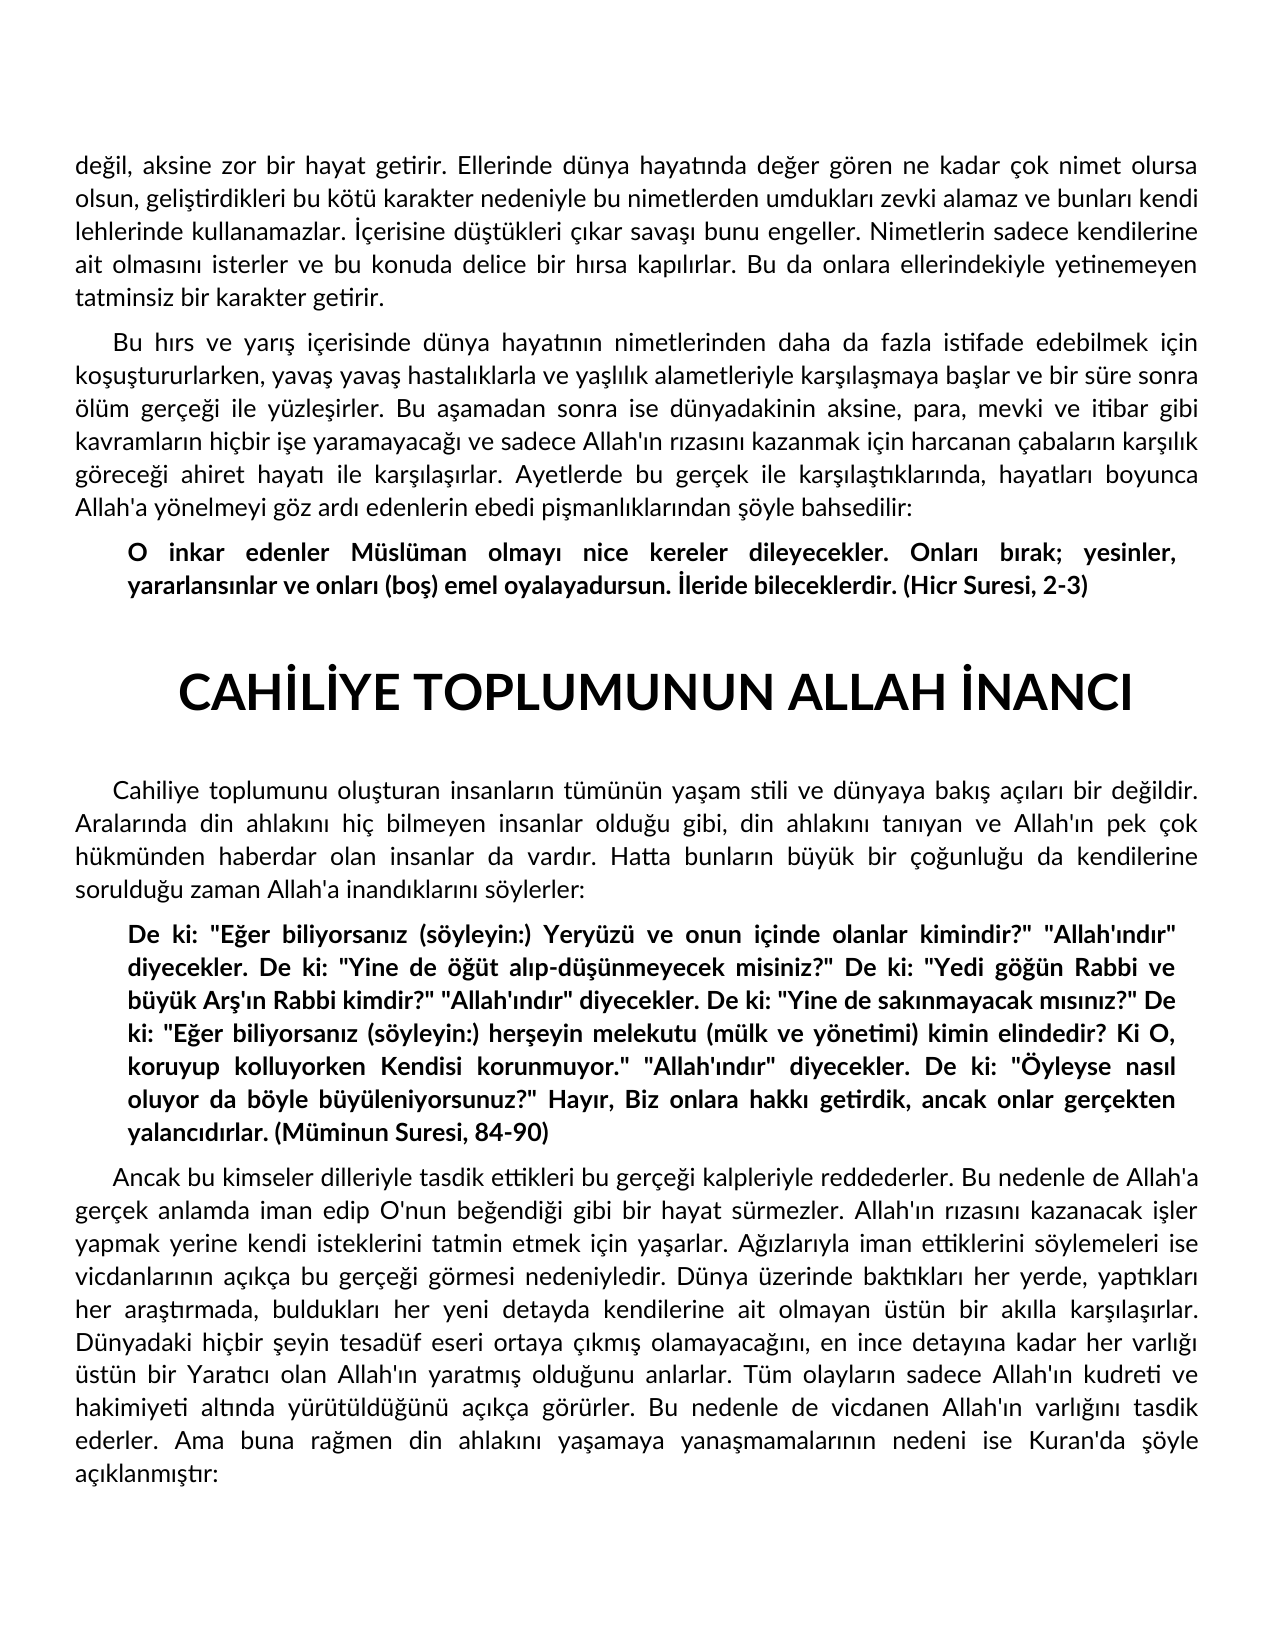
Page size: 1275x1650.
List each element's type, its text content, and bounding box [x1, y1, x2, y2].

text değil, aksine zor bir hayat getirir. Ellerinde dünya hayatında değer gören ne kadar çok nimet olursa olsun, geliştirdikleri bu kötü karakter nedeniyle bu nimetlerden umdukları zevki alamaz ve bunları kendi lehlerinde kullanamazlar. İçerisine düştükleri çıkar savaşı bunu engeller. Nimetlerin sadece kendilerine ait olmasını isterler ve bu konuda delice bir hırsa kapılırlar. Bu da onlara ellerindekiyle yetinemeyen tatminsiz bir karakter getirir. [75, 150, 1200, 312]
text O inkar edenler Müslüman olmayı nice kereler dileyecekler. Onları bırak; yesinler, yararlansınlar ve onları (boş) emel oyalayadursun. İleride bileceklerdir. (Hicr Suresi, 2-3) [127, 537, 1177, 600]
text Cahiliye toplumunu oluşturan insanların tümünün yaşam stili ve dünyaya bakış açıları bir değildir. Aralarında din ahlakını hiç bilmeyen insanlar olduğu gibi, din ahlakını tanıyan ve Allah'ın pek çok hükmünden haberdar olan insanlar da vardır. Hatta bunların büyük bir çoğunluğu da kendilerine sorulduğu zaman Allah'a inandıklarını söylerler: [75, 774, 1200, 903]
text De ki: "Eğer biliyorsanız (söyleyin:) Yeryüzü ve onun içinde olanlar kimindir?" "Allah'ındır" diyecekler. De ki: "Yine de öğüt alıp-düşünmeyecek misiniz?" De ki: "Yedi göğün Rabbi ve büyük Arş'ın Rabbi kimdir?" "Allah'ındır" diyecekler. De ki: "Yine de sakınmayacak mısınız?" De ki: "Eğer biliyorsanız (söyleyin:) herşeyin melekutu (mülk ve yönetimi) kimin elindedir? Ki O, koruyup kolluyorken Kendisi korunmuyor." "Allah'ındır" diyecekler. De ki: "Öyleyse nasıl oluyor da böyle büyüleniyorsunuz?" Hayır, Biz onlara hakkı getirdik, ancak onlar gerçekten yalancıdırlar. (Müminun Suresi, 84-90) [127, 919, 1177, 1146]
text Bu hırs ve yarış içerisinde dünya hayatının nimetlerinden daha da fazla istifade edebilmek için koşuştururlarken, yavaş yavaş hastalıklarla ve yaşlılık alametleriyle karşılaşmaya başlar ve bir süre sonra ölüm gerçeği ile yüzleşirler. Bu aşamadan sonra ise dünyadakinin aksine, para, mevki ve itibar gibi kavramların hiçbir işe yaramayacağı ve sadece Allah'ın rızasını kazanmak için harcanan çabaların karşılık göreceği ahiret hayatı ile karşılaşırlar. Ayetlerde bu gerçek ile karşılaştıklarında, hayatları boyunca Allah'a yönelmeyi göz ardı edenlerin ebedi pişmanlıklarından şöyle bahsedilir: [75, 327, 1200, 522]
text Ancak bu kimseler dilleriyle tasdik ettikleri bu gerçeği kalpleriyle reddederler. Bu nedenle de Allah'a gerçek anlamda iman edip O'nun beğendiği gibi bir hayat sürmezler. Allah'ın rızasını kazanacak işler yapmak yerine kendi isteklerini tatmin etmek için yaşarlar. Ağızlarıyla iman ettiklerini söylemeleri ise vicdanlarının açıkça bu gerçeği görmesi nedeniyledir. Dünya üzerinde baktıkları her yerde, yaptıkları her araştırmada, buldukları her yeni detayda kendilerine ait olmayan üstün bir akılla karşılaşırlar. Dünyadaki hiçbir şeyin tesadüf eseri ortaya çıkmış olamayacağını, en ince detayına kadar her varlığı üstün bir Yaratıcı olan Allah'ın yaratmış olduğunu anlarlar. Tüm olayların sadece Allah'ın kudreti ve hakimiyeti altında yürütüldüğünü açıkça görürler. Bu nedenle de vicdanen Allah'ın varlığını tasdik ederler. Ama buna rağmen din ahlakını yaşamaya yanaşmamalarının nedeni ise Kuran'da şöyle açıklanmıştır: [75, 1162, 1200, 1488]
subtitle CAHİLİYE TOPLUMUNUN ALLAH İNANCI [112, 661, 1200, 721]
